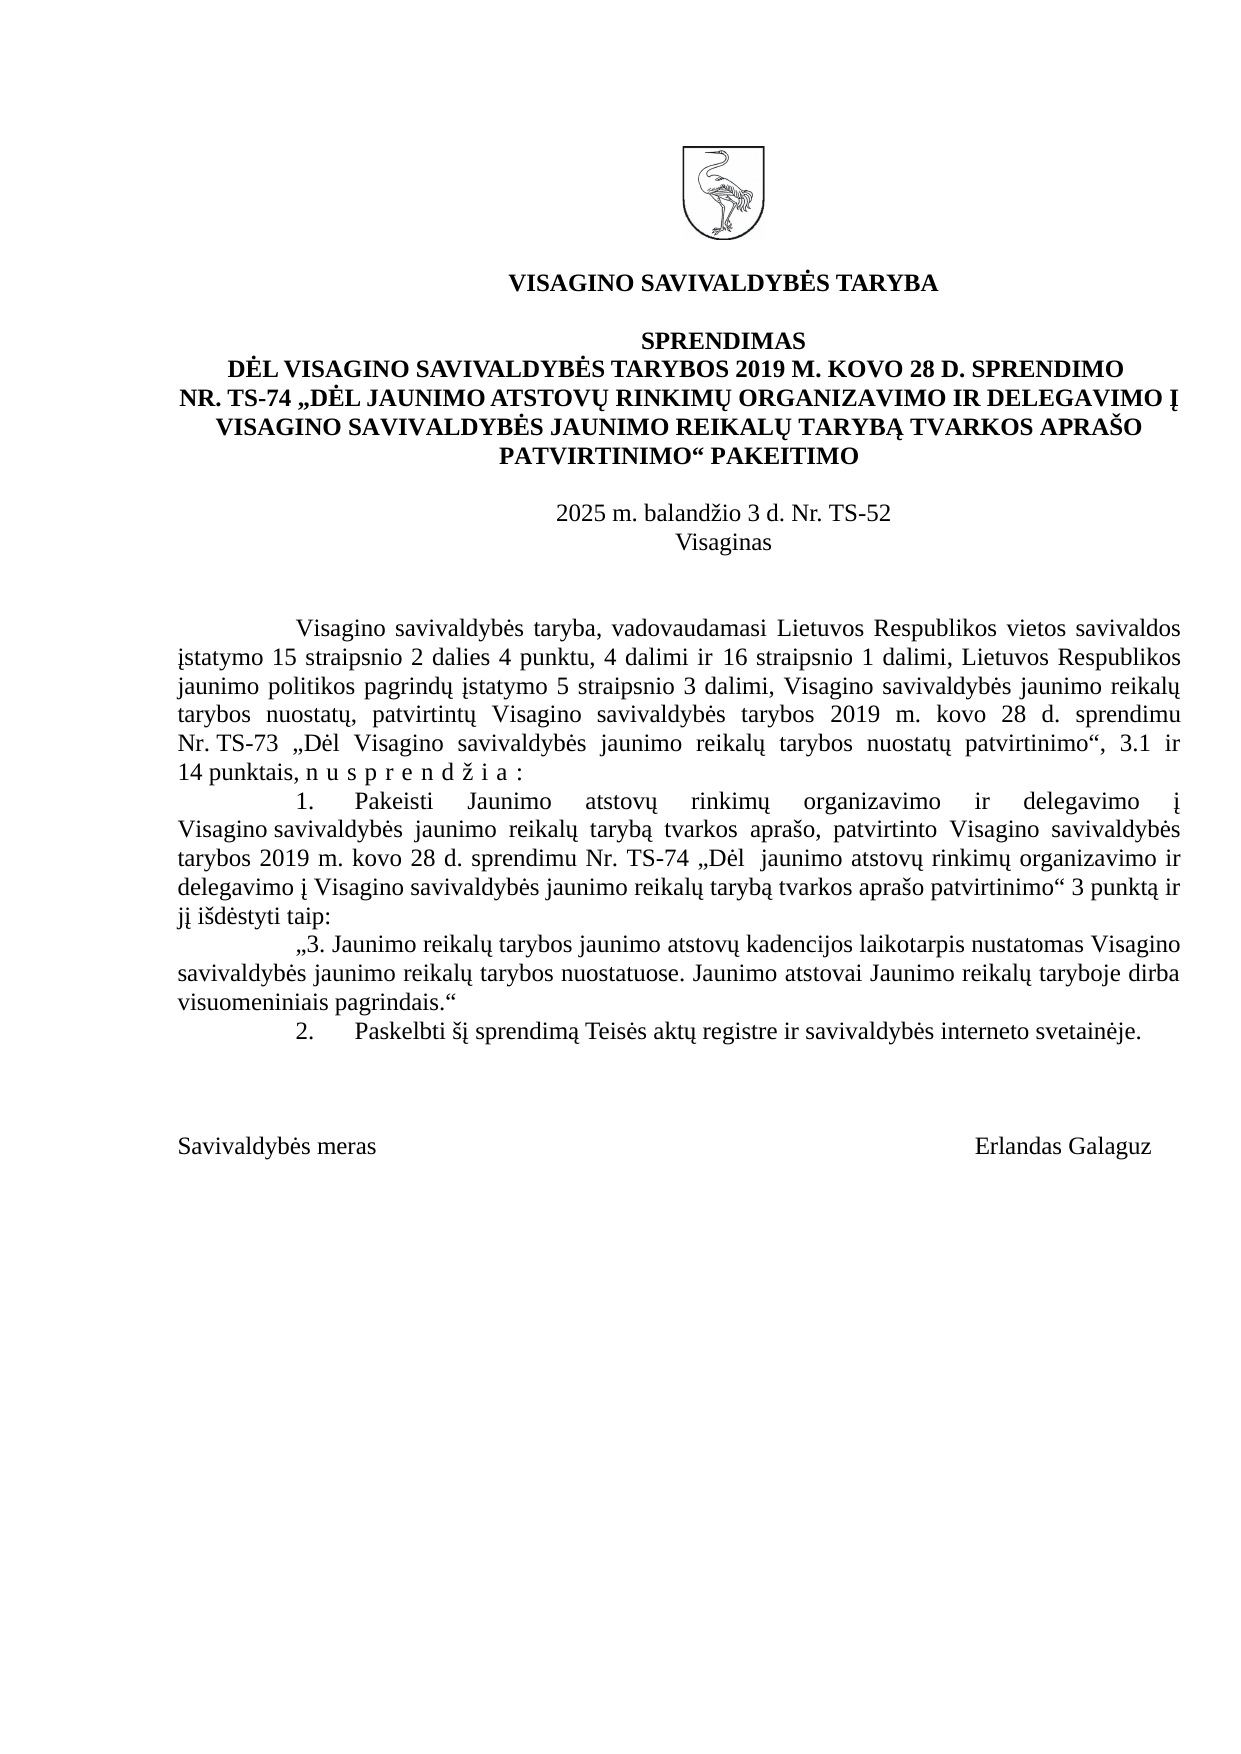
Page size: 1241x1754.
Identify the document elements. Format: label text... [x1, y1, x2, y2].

text Visagino savivaldybės taryba [177, 268, 1181, 297]
text 2025 m. balandžio 3 d. Nr. TS-52 [177, 498, 1181, 527]
text NR. TS-74 „DĖL Jaunimo atstovų RINKIMŲ ORGANIZAVIMO IR DELEGAVIMO Į VISAGINO SAVIVALDYBĖS JAUNIMO REIKALŲ TARYBĄ TVARKOS APRAŠO PATVIRTINIMO“ PAKEITIMO [177, 383, 1181, 469]
text Savivaldybės meras Erlandas Galaguz [177, 1131, 1181, 1159]
text Dėl VISAGINO SAVIVALDYBĖS TARYBOS 2019 M. KOVO 28 D. SPRENDIMO [177, 354, 1181, 383]
text 2. Paskelbti šį sprendimą Teisės aktų registre ir savivaldybės interneto svetainėje. [177, 1016, 1181, 1044]
text sprendimas [177, 326, 1181, 354]
text 1. Pakeisti Jaunimo atstovų rinkimų organizavimo ir delegavimo į Visagino savivaldybės jaunimo reikalų tarybą tvarkos aprašo, patvirtinto Visagino savivaldybės tarybos 2019 m. kovo 28 d. sprendimu Nr. TS-74 „Dėl jaunimo atstovų rinkimų organizavimo ir delegavimo į Visagino savivaldybės jaunimo reikalų tarybą tvarkos aprašo patvirtinimo“ 3 punktą ir jį išdėstyti taip: [177, 786, 1181, 929]
text „3. Jaunimo reikalų tarybos jaunimo atstovų kadencijos laikotarpis nustatomas Visagino savivaldybės jaunimo reikalų tarybos nuostatuose. Jaunimo atstovai Jaunimo reikalų taryboje dirba visuomeniniais pagrindais.“ [177, 929, 1181, 1016]
text Visagino savivaldybės taryba, vadovaudamasi Lietuvos Respublikos vietos savivaldos įstatymo 15 straipsnio 2 dalies 4 punktu, 4 dalimi ir 16 straipsnio 1 dalimi, Lietuvos Respublikos jaunimo politikos pagrindų įstatymo 5 straipsnio 3 dalimi, Visagino savivaldybės jaunimo reikalų tarybos nuostatų, patvirtintų Visagino savivaldybės tarybos 2019 m. kovo 28 d. sprendimu Nr. TS-73 „Dėl Visagino savivaldybės jaunimo reikalų tarybos nuostatų patvirtinimo“, 3.1 ir 14 punktais, nusprendžia: [177, 613, 1181, 786]
text Visaginas [177, 527, 1181, 556]
